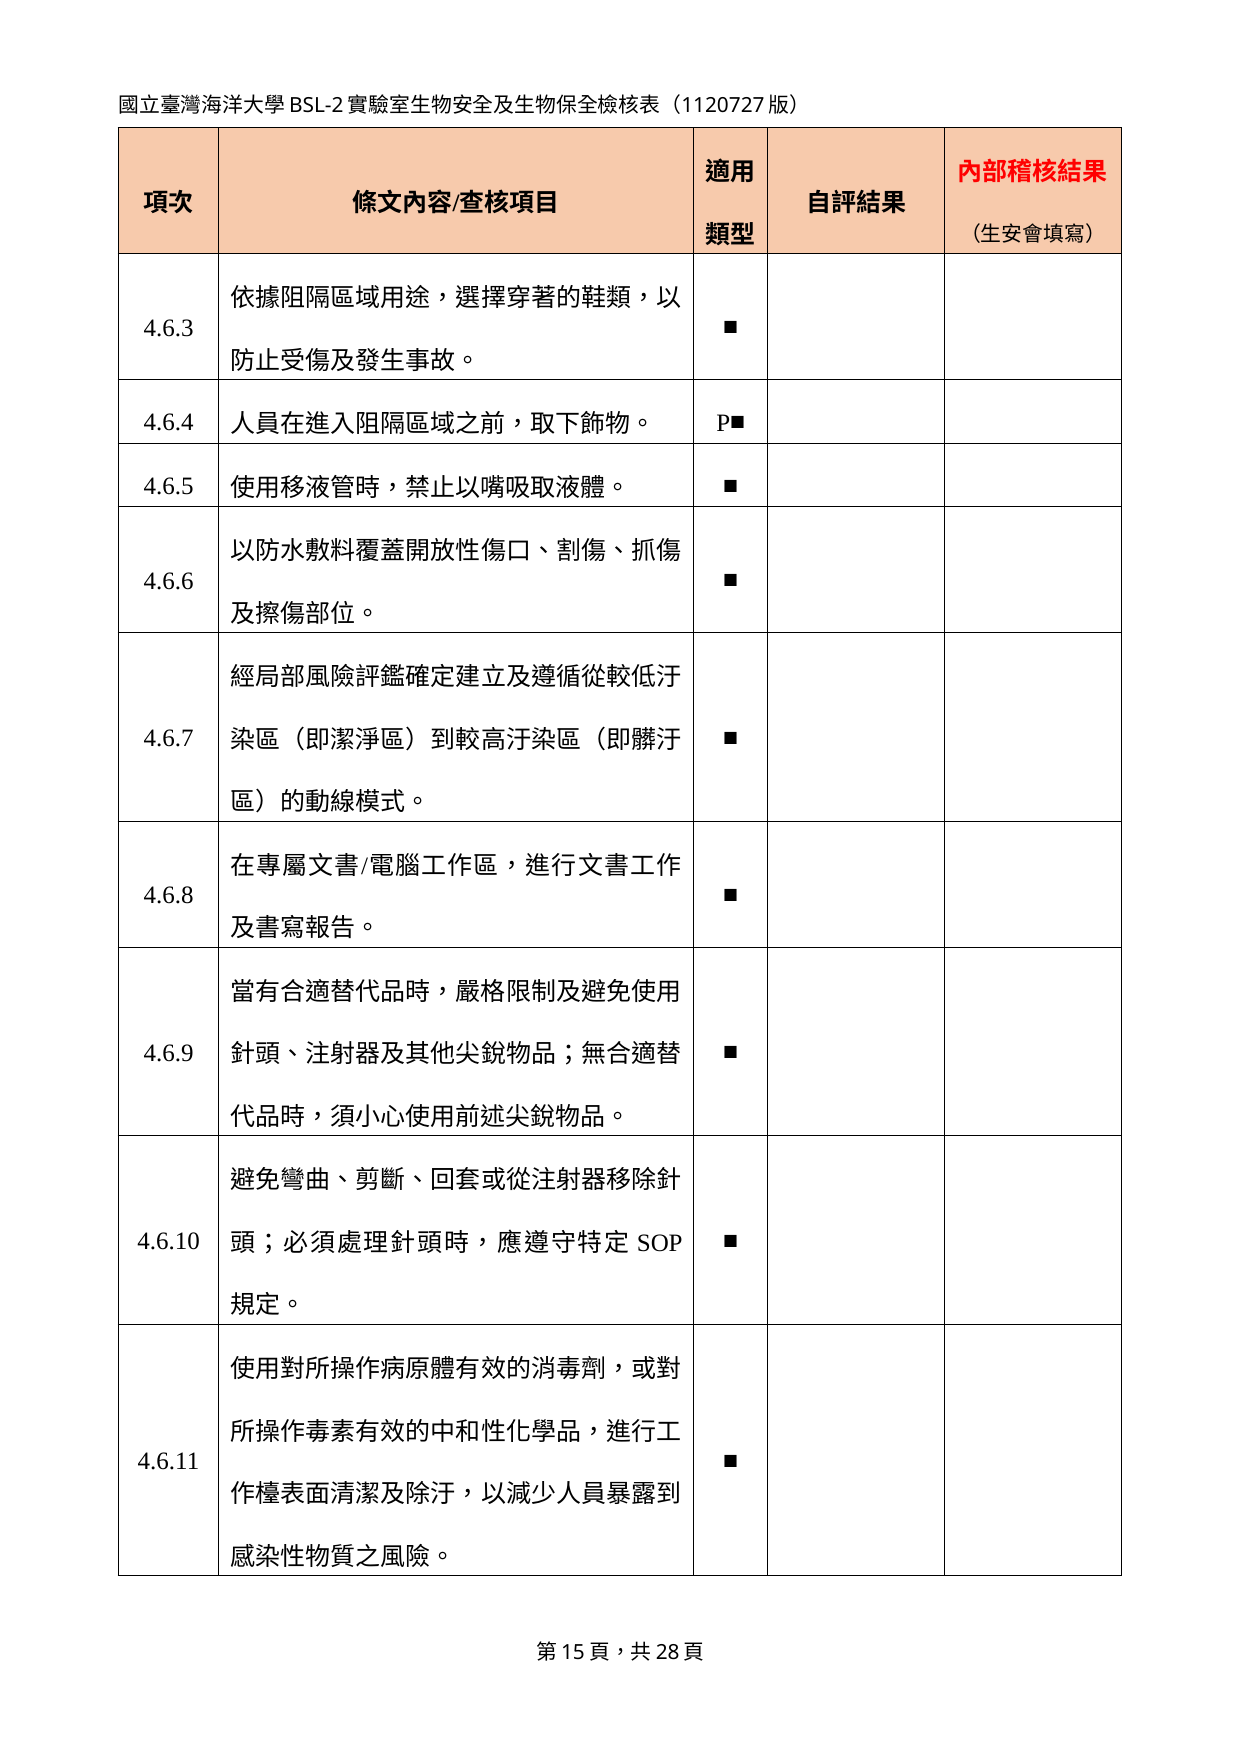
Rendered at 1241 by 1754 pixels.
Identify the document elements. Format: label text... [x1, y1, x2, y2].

table_cell ■ [694, 822, 767, 947]
table_cell [945, 948, 1121, 1135]
table_cell 當有合適替代品時，嚴格限制及避免使用針頭、注射器及其他尖銳物品；無合適替代品時，須小心使用前述尖銳物品。 [219, 948, 693, 1135]
table_header 項次 [119, 128, 218, 253]
table_cell 人員在進入阻隔區域之前，取下飾物。 [219, 380, 693, 443]
table_cell 使用移液管時，禁止以嘴吸取液體。 [219, 444, 693, 506]
table_cell 4.6.10 [119, 1136, 218, 1324]
table_cell 4.6.5 [119, 444, 218, 506]
table_cell ■ [694, 1136, 767, 1324]
table_cell ■ [694, 633, 767, 821]
table_cell ■ [694, 1325, 767, 1575]
table_header 自評結果 [768, 128, 944, 253]
table_header 內部稽核結果 （生安會填寫） [945, 128, 1121, 253]
table_header 適用類型 [694, 128, 767, 253]
table_cell 在專屬文書/電腦工作區，進行文書工作及書寫報告。 [219, 822, 693, 947]
table_cell [945, 507, 1121, 632]
table_cell 4.6.8 [119, 822, 218, 947]
table_cell ■ [694, 254, 767, 379]
table_cell [945, 444, 1121, 506]
table_cell 4.6.6 [119, 507, 218, 632]
table_cell [768, 948, 944, 1135]
table_cell [945, 1136, 1121, 1324]
table_cell ■ [694, 948, 767, 1135]
table_cell [768, 444, 944, 506]
table_cell [768, 254, 944, 379]
table_cell ■ [694, 444, 767, 506]
table_cell 4.6.3 [119, 254, 218, 379]
table_cell 避免彎曲、剪斷、回套或從注射器移除針頭；必須處理針頭時，應遵守特定SOP規定。 [219, 1136, 693, 1324]
table_cell 以防水敷料覆蓋開放性傷口、割傷、抓傷及擦傷部位。 [219, 507, 693, 632]
table_cell [945, 254, 1121, 379]
table_cell [768, 822, 944, 947]
table_cell ■ [694, 507, 767, 632]
table_cell [768, 633, 944, 821]
table_cell 4.6.9 [119, 948, 218, 1135]
table_cell 經局部風險評鑑確定建立及遵循從較低汙染區（即潔淨區）到較高汙染區（即髒汙區）的動線模式。 [219, 633, 693, 821]
table_cell 使用對所操作病原體有效的消毒劑，或對所操作毒素有效的中和性化學品，進行工作檯表面清潔及除汙，以減少人員暴露到感染性物質之風險。 [219, 1325, 693, 1575]
table_cell [768, 380, 944, 443]
table_header 條文內容/查核項目 [219, 128, 693, 253]
table_cell 4.6.7 [119, 633, 218, 821]
table_cell P■ [694, 380, 767, 443]
table_cell [945, 1325, 1121, 1575]
table_cell [945, 822, 1121, 947]
table_cell 依據阻隔區域用途，選擇穿著的鞋類，以防止受傷及發生事故。 [219, 254, 693, 379]
table_cell 4.6.11 [119, 1325, 218, 1575]
table_cell [768, 1136, 944, 1324]
table_cell [768, 1325, 944, 1575]
table_cell [768, 507, 944, 632]
table_cell 4.6.4 [119, 380, 218, 443]
table_cell [945, 633, 1121, 821]
table_cell [945, 380, 1121, 443]
